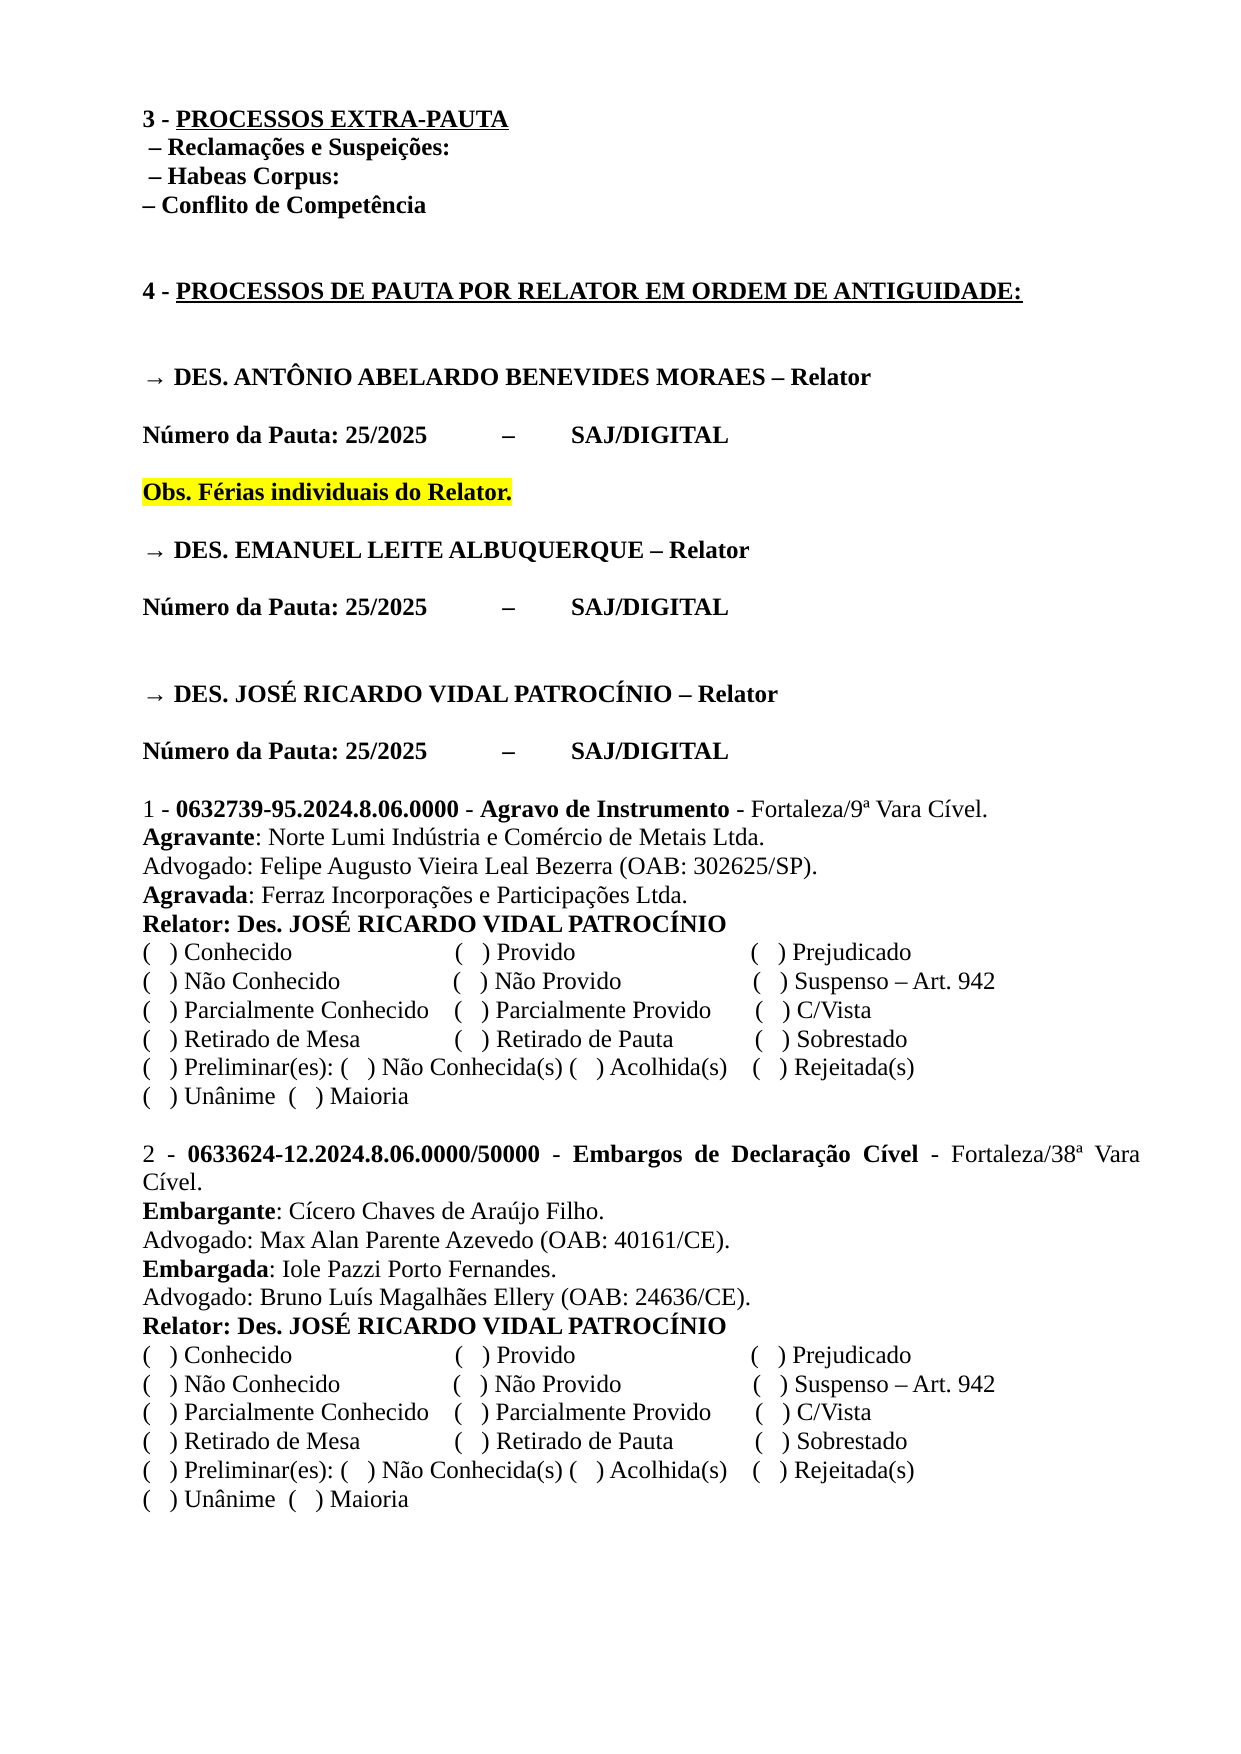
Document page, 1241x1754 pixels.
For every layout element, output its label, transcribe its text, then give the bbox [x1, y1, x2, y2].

text – Reclamações e Suspeições: [142, 132, 1141, 161]
text ( ) Retirado de Mesa ( ) Retirado de Pauta ( ) Sobrestado [142, 1426, 1141, 1455]
text ( ) Unânime ( ) Maioria [142, 1484, 1141, 1512]
text ( ) Conhecido ( ) Provido ( ) Prejudicado [142, 1340, 1141, 1369]
text – Conflito de Competência [142, 190, 1141, 219]
text ( ) Preliminar(es): ( ) Não Conhecida(s) ( ) Acolhida(s) ( ) Rejeitada(s) [142, 1455, 1141, 1484]
text → DES. JOSÉ RICARDO VIDAL PATROCÍNIO – Relator [142, 679, 1141, 707]
text 4 - PROCESSOS DE PAUTA POR RELATOR EM ORDEM DE ANTIGUIDADE: [142, 276, 1141, 305]
text → DES. ANTÔNIO ABELARDO BENEVIDES MORAES – Relator [142, 362, 1141, 391]
text 2 - 0633624-12.2024.8.06.0000/50000 - Embargos de Declaração Cível - Fortaleza/38ª Vara Cível. [142, 1139, 1141, 1196]
text Embargante: Cícero Chaves de Araújo Filho. [142, 1196, 1141, 1225]
text Advogado: Max Alan Parente Azevedo (OAB: 40161/CE). [142, 1225, 1141, 1254]
text Número da Pauta: 25/2025 – SAJ/DIGITAL [142, 736, 1141, 765]
text Número da Pauta: 25/2025 – SAJ/DIGITAL [142, 592, 1141, 621]
text Número da Pauta: 25/2025 – SAJ/DIGITAL [142, 420, 1141, 449]
text Obs. Férias individuais do Relator. [142, 477, 1141, 506]
text ( ) Retirado de Mesa ( ) Retirado de Pauta ( ) Sobrestado [142, 1024, 1141, 1052]
text ( ) Parcialmente Conhecido ( ) Parcialmente Provido ( ) C/Vista [142, 995, 1141, 1024]
text Relator: Des. JOSÉ RICARDO VIDAL PATROCÍNIO [142, 1311, 1141, 1340]
text ( ) Preliminar(es): ( ) Não Conhecida(s) ( ) Acolhida(s) ( ) Rejeitada(s) [142, 1052, 1141, 1081]
text ( ) Unânime ( ) Maioria [142, 1081, 1141, 1110]
text – Habeas Corpus: [142, 161, 1141, 190]
text ( ) Parcialmente Conhecido ( ) Parcialmente Provido ( ) C/Vista [142, 1397, 1141, 1426]
text Agravante: Norte Lumi Indústria e Comércio de Metais Ltda. [142, 822, 1141, 851]
text → DES. EMANUEL LEITE ALBUQUERQUE – Relator [142, 535, 1141, 564]
text ( ) Não Conhecido ( ) Não Provido ( ) Suspenso – Art. 942 [142, 966, 1141, 995]
text Relator: Des. JOSÉ RICARDO VIDAL PATROCÍNIO [142, 909, 1141, 937]
text Agravada: Ferraz Incorporações e Participações Ltda. [142, 880, 1141, 909]
text Advogado: Bruno Luís Magalhães Ellery (OAB: 24636/CE). [142, 1282, 1141, 1311]
text Embargada: Iole Pazzi Porto Fernandes. [142, 1254, 1141, 1282]
text ( ) Não Conhecido ( ) Não Provido ( ) Suspenso – Art. 942 [142, 1369, 1141, 1397]
text 3 - PROCESSOS EXTRA-PAUTA [142, 104, 1141, 132]
text ( ) Conhecido ( ) Provido ( ) Prejudicado [142, 937, 1141, 966]
text Advogado: Felipe Augusto Vieira Leal Bezerra (OAB: 302625/SP). [142, 851, 1141, 880]
text 1 - 0632739-95.2024.8.06.0000 - Agravo de Instrumento - Fortaleza/9ª Vara Cível. [142, 794, 1141, 822]
